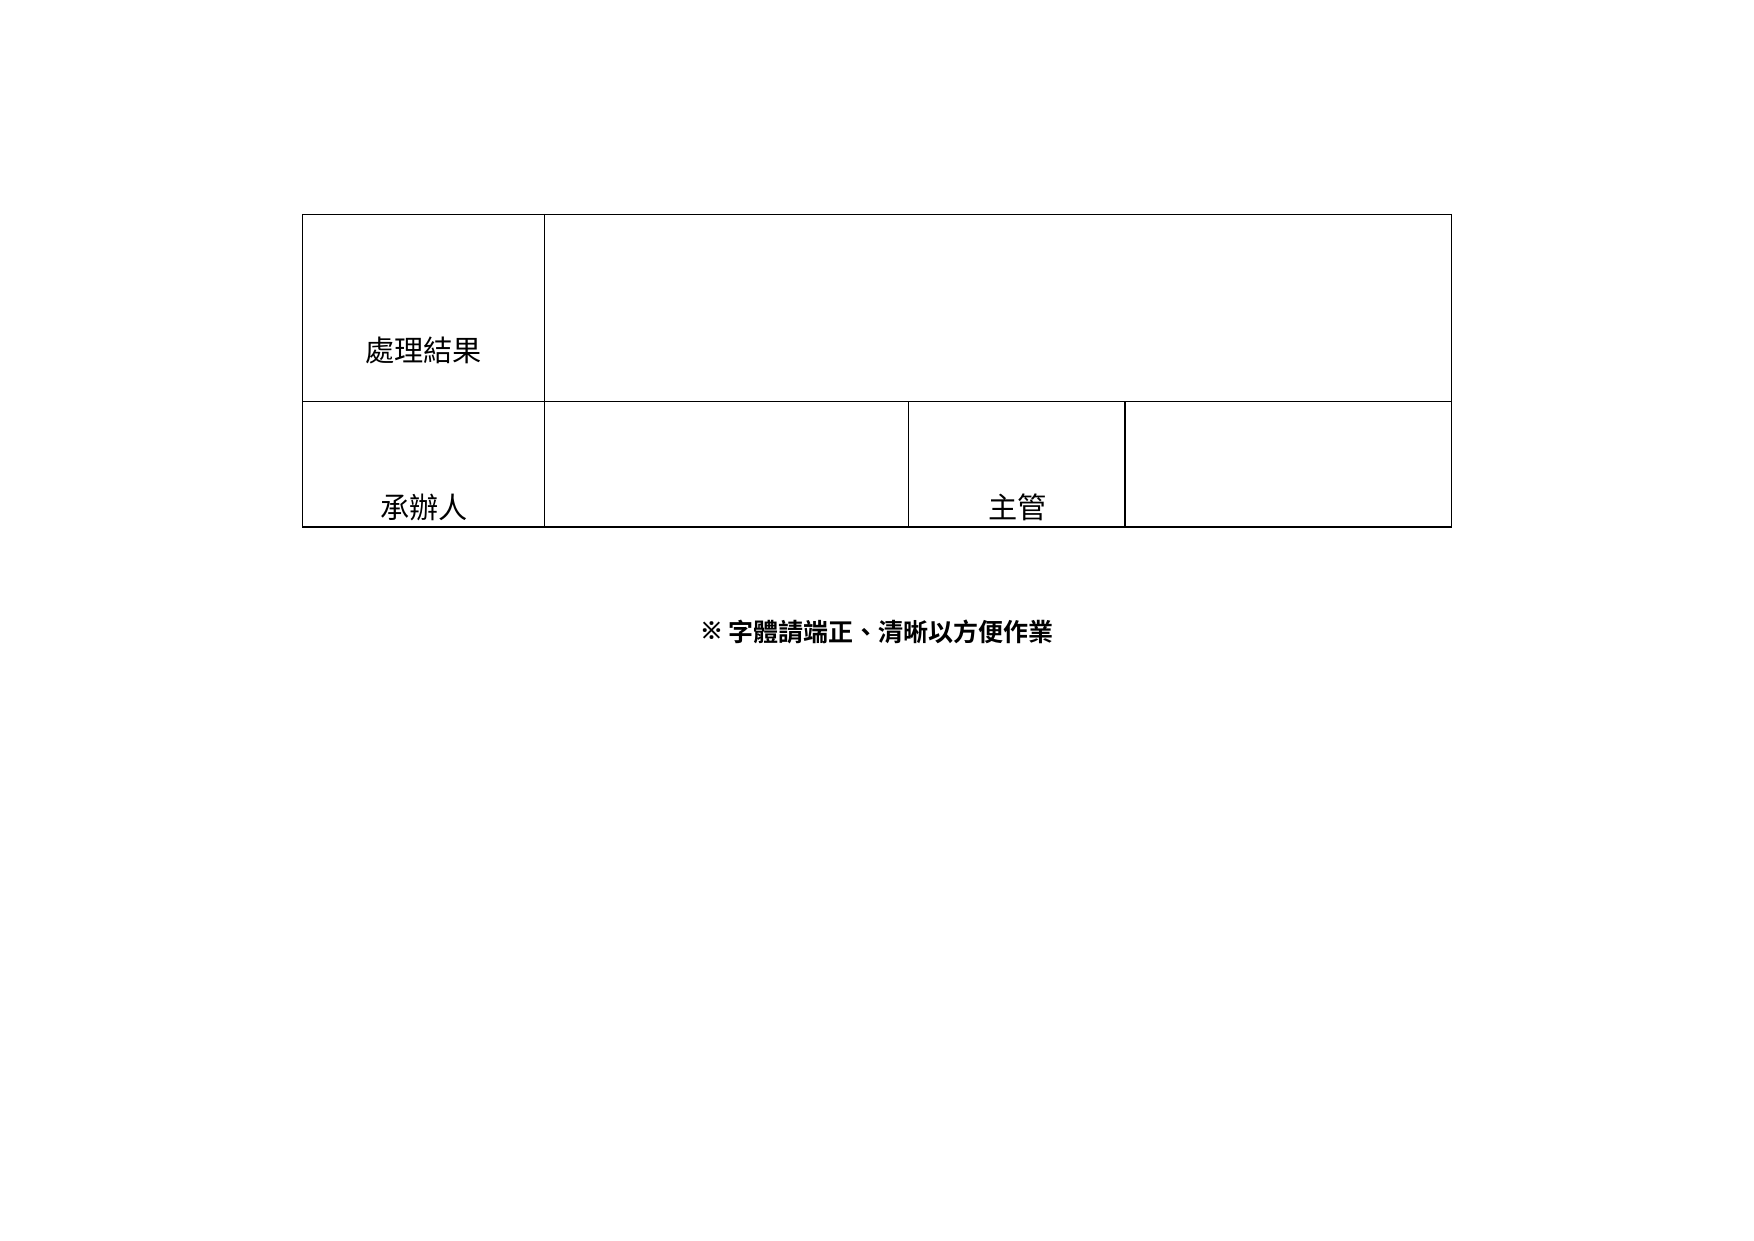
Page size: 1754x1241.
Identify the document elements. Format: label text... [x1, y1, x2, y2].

table_cell [545, 215, 1451, 401]
table_cell [1126, 402, 1451, 526]
text ※ 字體請端正、清晰以方便作業 [150, 589, 1604, 651]
table_cell [545, 402, 908, 526]
table_cell 承辦人 [303, 402, 544, 526]
table_cell 處理結果 [303, 215, 544, 401]
table_cell 主管 [909, 402, 1124, 526]
